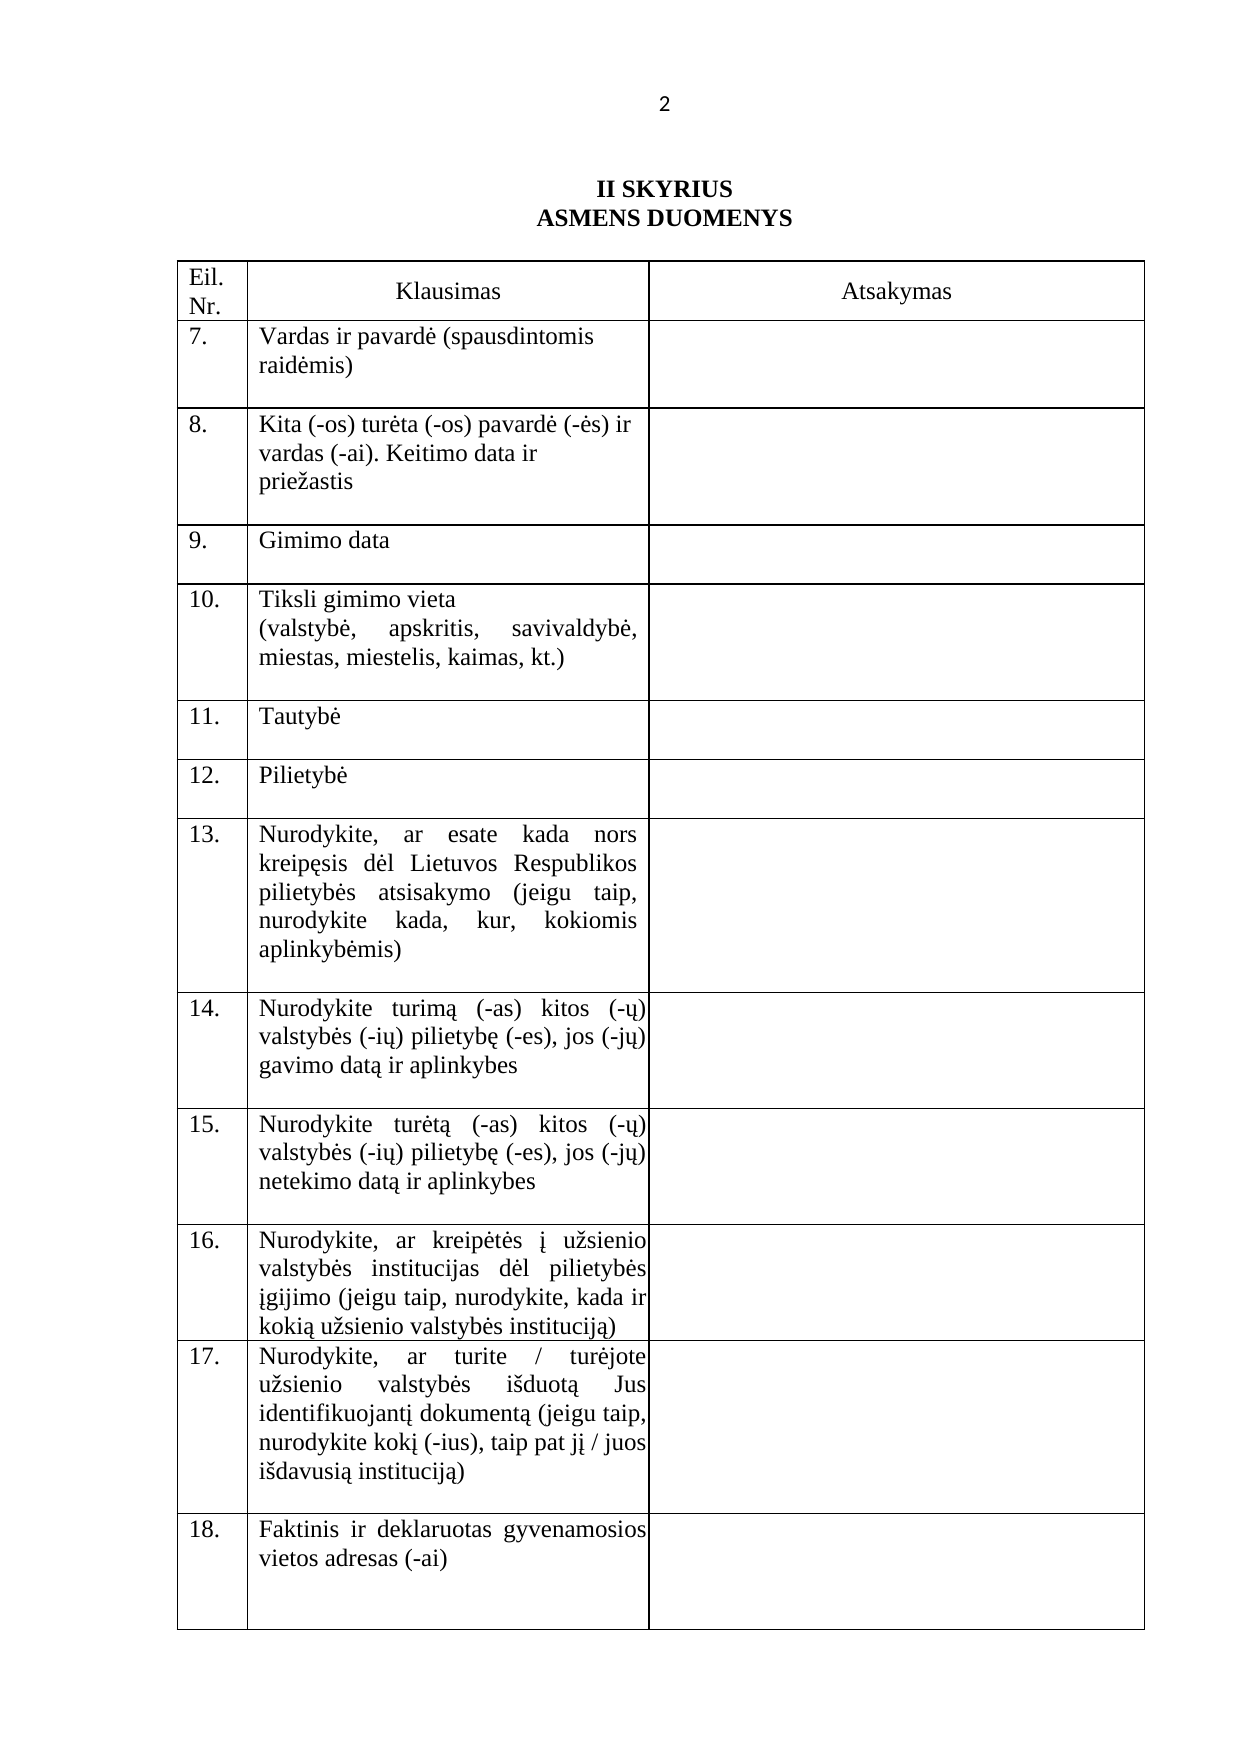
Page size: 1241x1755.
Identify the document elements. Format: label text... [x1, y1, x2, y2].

table_cell 8. [178, 409, 247, 524]
table_cell [650, 1225, 1144, 1340]
table_cell [650, 526, 1144, 583]
table_cell Pilietybė [248, 760, 648, 818]
table_cell Nurodykite, ar turite / turėjote užsienio valstybės išduotą Jus identifikuojantį dokumentą (jeigu taip, nurodykite kokį (-ius), taip pat jį / juos išdavusią instituciją) [248, 1341, 648, 1513]
table_cell [650, 585, 1144, 699]
table_cell 10. [178, 585, 247, 699]
text ASMENS DUOMENYS [177, 203, 1152, 232]
table_cell Tiksli gimimo vieta (valstybė, apskritis, savivaldybė, miestas, miestelis, kaimas, kt.) [248, 585, 648, 699]
table_cell Vardas ir pavardė (spausdintomis raidėmis) [248, 321, 648, 407]
table_cell [650, 1341, 1144, 1513]
table_header Klausimas [248, 262, 648, 319]
table_cell 14. [178, 993, 247, 1108]
table_cell Kita (-os) turėta (-os) pavardė (-ės) ir vardas (-ai). Keitimo data ir priežastis [248, 409, 648, 524]
table_cell Faktinis ir deklaruotas gyvenamosios vietos adresas (-ai) [248, 1514, 648, 1629]
table_cell 18. [178, 1514, 247, 1629]
table_cell [650, 409, 1144, 524]
table_cell Gimimo data [248, 526, 648, 583]
table_cell 13. [178, 819, 247, 992]
table_header Atsakymas [650, 262, 1144, 319]
table_cell [650, 321, 1144, 407]
table_cell 17. [178, 1341, 247, 1513]
table_cell 16. [178, 1225, 247, 1340]
table_cell Tautybė [248, 701, 648, 758]
table_cell 7. [178, 321, 247, 407]
table_cell 9. [178, 526, 247, 583]
table_cell Nurodykite, ar kreipėtės į užsienio valstybės institucijas dėl pilietybės įgijimo (jeigu taip, nurodykite, kada ir kokią užsienio valstybės instituciją) [248, 1225, 648, 1340]
table_cell [650, 819, 1144, 992]
table_cell Nurodykite, ar esate kada nors kreipęsis dėl Lietuvos Respublikos pilietybės atsisakymo (jeigu taip, nurodykite kada, kur, kokiomis aplinkybėmis) [248, 819, 648, 992]
table_cell [650, 993, 1144, 1108]
table_cell [650, 701, 1144, 758]
table_cell 12. [178, 760, 247, 818]
table_cell Nurodykite turimą (-as) kitos (-ų) valstybės (-ių) pilietybę (-es), jos (-jų) gavimo datą ir aplinkybes [248, 993, 648, 1108]
table_cell [650, 1514, 1144, 1629]
table_cell [650, 760, 1144, 818]
text II SKYRIUS [177, 174, 1152, 203]
table_cell 15. [178, 1109, 247, 1224]
table_cell Nurodykite turėtą (-as) kitos (-ų) valstybės (-ių) pilietybę (-es), jos (-jų) netekimo datą ir aplinkybes [248, 1109, 648, 1224]
table_cell 11. [178, 701, 247, 758]
table_cell [650, 1109, 1144, 1224]
table_header Eil. Nr. [178, 262, 247, 319]
